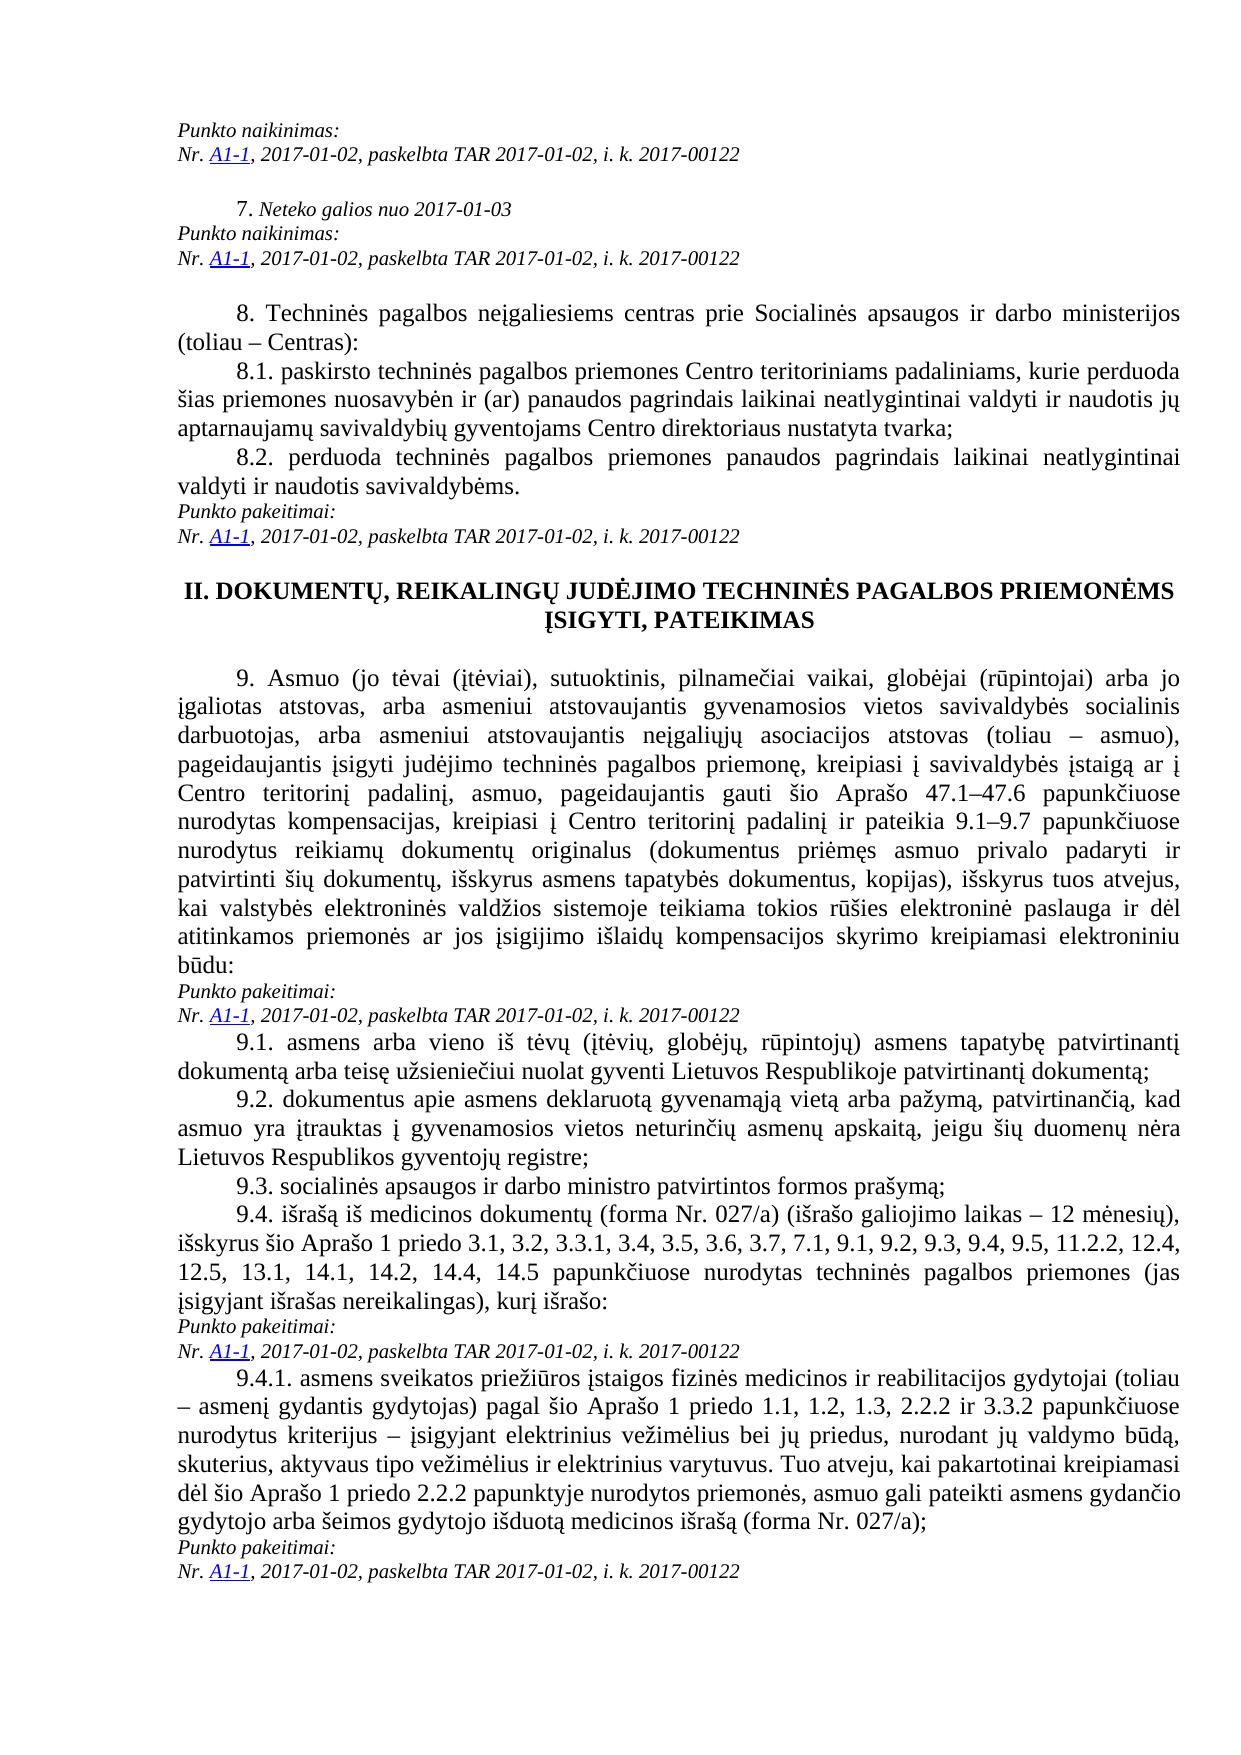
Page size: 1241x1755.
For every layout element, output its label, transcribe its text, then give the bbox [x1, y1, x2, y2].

text Nr. A1-1, 2017-01-02, paskelbta TAR 2017-01-02, i. k. 2017-00122 [177, 523, 1181, 548]
text Nr. A1-1, 2017-01-02, paskelbta TAR 2017-01-02, i. k. 2017-00122 [177, 142, 1181, 166]
text Punkto pakeitimai: [177, 979, 1181, 1003]
text II. DOKUMENTŲ, REIKALINGŲ JUDĖJIMO TECHNINĖS PAGALBOS PRIEMONĖMS ĮSIGYTI, PATEIKIMAS [177, 576, 1181, 634]
text Nr. A1-1, 2017-01-02, paskelbta TAR 2017-01-02, i. k. 2017-00122 [177, 1003, 1181, 1027]
text Punkto naikinimas: [177, 221, 1181, 245]
text 9.3. socialinės apsaugos ir darbo ministro patvirtintos formos prašymą; [177, 1171, 1181, 1199]
text 8. Techninės pagalbos neįgaliesiems centras prie Socialinės apsaugos ir darbo ministerijos (toliau – Centras): [177, 298, 1181, 356]
text 9.4. išrašą iš medicinos dokumentų (forma Nr. 027/a) (išrašo galiojimo laikas – 12 mėnesių), išskyrus šio Aprašo 1 priedo 3.1, 3.2, 3.3.1, 3.4, 3.5, 3.6, 3.7, 7.1, 9.1, 9.2, 9.3, 9.4, 9.5, 11.2.2, 12.4, 12.5, 13.1, 14.1, 14.2, 14.4, 14.5 papunkčiuose nurodytas techninės pagalbos priemones (jas įsigyjant išrašas nereikalingas), kurį išrašo: [177, 1199, 1181, 1314]
text Punkto pakeitimai: [177, 499, 1181, 523]
text Punkto naikinimas: [177, 118, 1181, 142]
text Nr. A1-1, 2017-01-02, paskelbta TAR 2017-01-02, i. k. 2017-00122 [177, 1338, 1181, 1363]
text 8.2. perduoda techninės pagalbos priemones panaudos pagrindais laikinai neatlygintinai valdyti ir naudotis savivaldybėms. [177, 442, 1181, 499]
text 9. Asmuo (jo tėvai (įtėviai), sutuoktinis, pilnamečiai vaikai, globėjai (rūpintojai) arba jo įgaliotas atstovas, arba asmeniui atstovaujantis gyvenamosios vietos savivaldybės socialinis darbuotojas, arba asmeniui atstovaujantis neįgaliųjų asociacijos atstovas (toliau – asmuo), pageidaujantis įsigyti judėjimo techninės pagalbos priemonę, kreipiasi į savivaldybės įstaigą ar į Centro teritorinį padalinį, asmuo, pageidaujantis gauti šio Aprašo 47.1–47.6 papunkčiuose nurodytas kompensacijas, kreipiasi į Centro teritorinį padalinį ir pateikia 9.1–9.7 papunkčiuose nurodytus reikiamų dokumentų originalus (dokumentus priėmęs asmuo privalo padaryti ir patvirtinti šių dokumentų, išskyrus asmens tapatybės dokumentus, kopijas), išskyrus tuos atvejus, kai valstybės elektroninės valdžios sistemoje teikiama tokios rūšies elektroninė paslauga ir dėl atitinkamos priemonės ar jos įsigijimo išlaidų kompensacijos skyrimo kreipiamasi elektroniniu būdu: [177, 663, 1181, 979]
text 7. Neteko galios nuo 2017-01-03 [177, 195, 1181, 221]
text 9.2. dokumentus apie asmens deklaruotą gyvenamąją vietą arba pažymą, patvirtinančią, kad asmuo yra įtrauktas į gyvenamosios vietos neturinčių asmenų apskaitą, jeigu šių duomenų nėra Lietuvos Respublikos gyventojų registre; [177, 1084, 1181, 1171]
text Nr. A1-1, 2017-01-02, paskelbta TAR 2017-01-02, i. k. 2017-00122 [177, 245, 1181, 269]
text 9.1. asmens arba vieno iš tėvų (įtėvių, globėjų, rūpintojų) asmens tapatybę patvirtinantį dokumentą arba teisę užsieniečiui nuolat gyventi Lietuvos Respublikoje patvirtinantį dokumentą; [177, 1027, 1181, 1084]
text Nr. A1-1, 2017-01-02, paskelbta TAR 2017-01-02, i. k. 2017-00122 [177, 1559, 1181, 1583]
text Punkto pakeitimai: [177, 1314, 1181, 1338]
text 8.1. paskirsto techninės pagalbos priemones Centro teritoriniams padaliniams, kurie perduoda šias priemones nuosavybėn ir (ar) panaudos pagrindais laikinai neatlygintinai valdyti ir naudotis jų aptarnaujamų savivaldybių gyventojams Centro direktoriaus nustatyta tvarka; [177, 356, 1181, 442]
text 9.4.1. asmens sveikatos priežiūros įstaigos fizinės medicinos ir reabilitacijos gydytojai (toliau – asmenį gydantis gydytojas) pagal šio Aprašo 1 priedo 1.1, 1.2, 1.3, 2.2.2 ir 3.3.2 papunkčiuose nurodytus kriterijus – įsigyjant elektrinius vežimėlius bei jų priedus, nurodant jų valdymo būdą, skuterius, aktyvaus tipo vežimėlius ir elektrinius varytuvus. Tuo atveju, kai pakartotinai kreipiamasi dėl šio Aprašo 1 priedo 2.2.2 papunktyje nurodytos priemonės, asmuo gali pateikti asmens gydančio gydytojo arba šeimos gydytojo išduotą medicinos išrašą (forma Nr. 027/a); [177, 1363, 1181, 1535]
text Punkto pakeitimai: [177, 1535, 1181, 1559]
